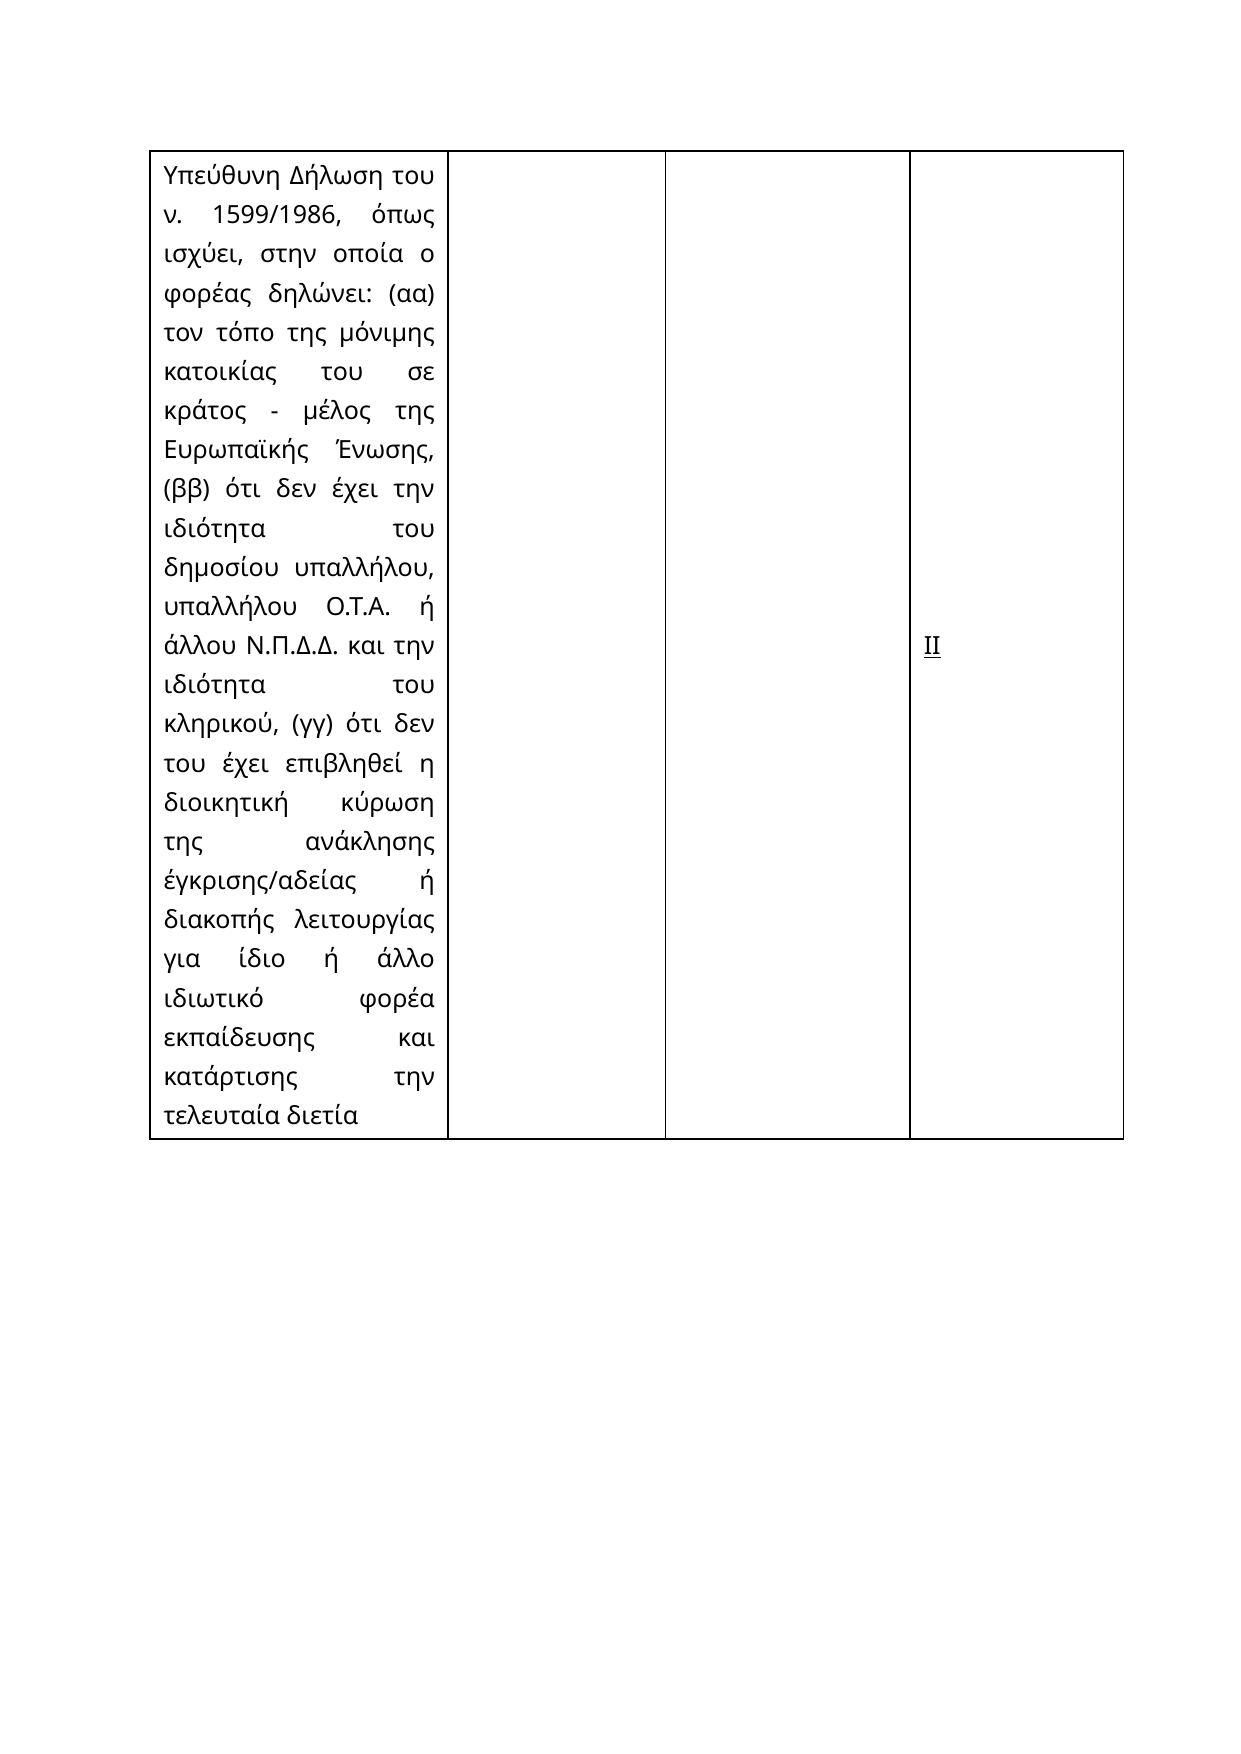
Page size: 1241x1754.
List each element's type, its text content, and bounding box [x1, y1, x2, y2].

table_cell Υπεύθυνη Δήλωση του ν. 1599/1986, όπως ισχύει, στην οποία ο φορέας δηλώνει: (αα) τον τόπο της μόνιμης κατοικίας του σε κράτος - μέλος της Ευρωπαϊκής Ένωσης, (ββ) ότι δεν έχει την ιδιότητα του δημοσίου υπαλλήλου, υπαλλήλου O.T.A. ή άλλου Ν.Π.Δ.Δ. και την ιδιότητα του κληρικού, (γγ) ότι δεν του έχει επιβληθεί η διοικητική κύρωση της ανάκλησης έγκρισης/αδείας ή διακοπής λειτουργίας για ίδιο ή άλλο ιδιωτικό φορέα εκπαίδευσης και κατάρτισης την τελευταία διετία [151, 152, 447, 1138]
table_cell [449, 152, 665, 1138]
table_cell II [911, 152, 1123, 1138]
table_cell [666, 152, 909, 1138]
